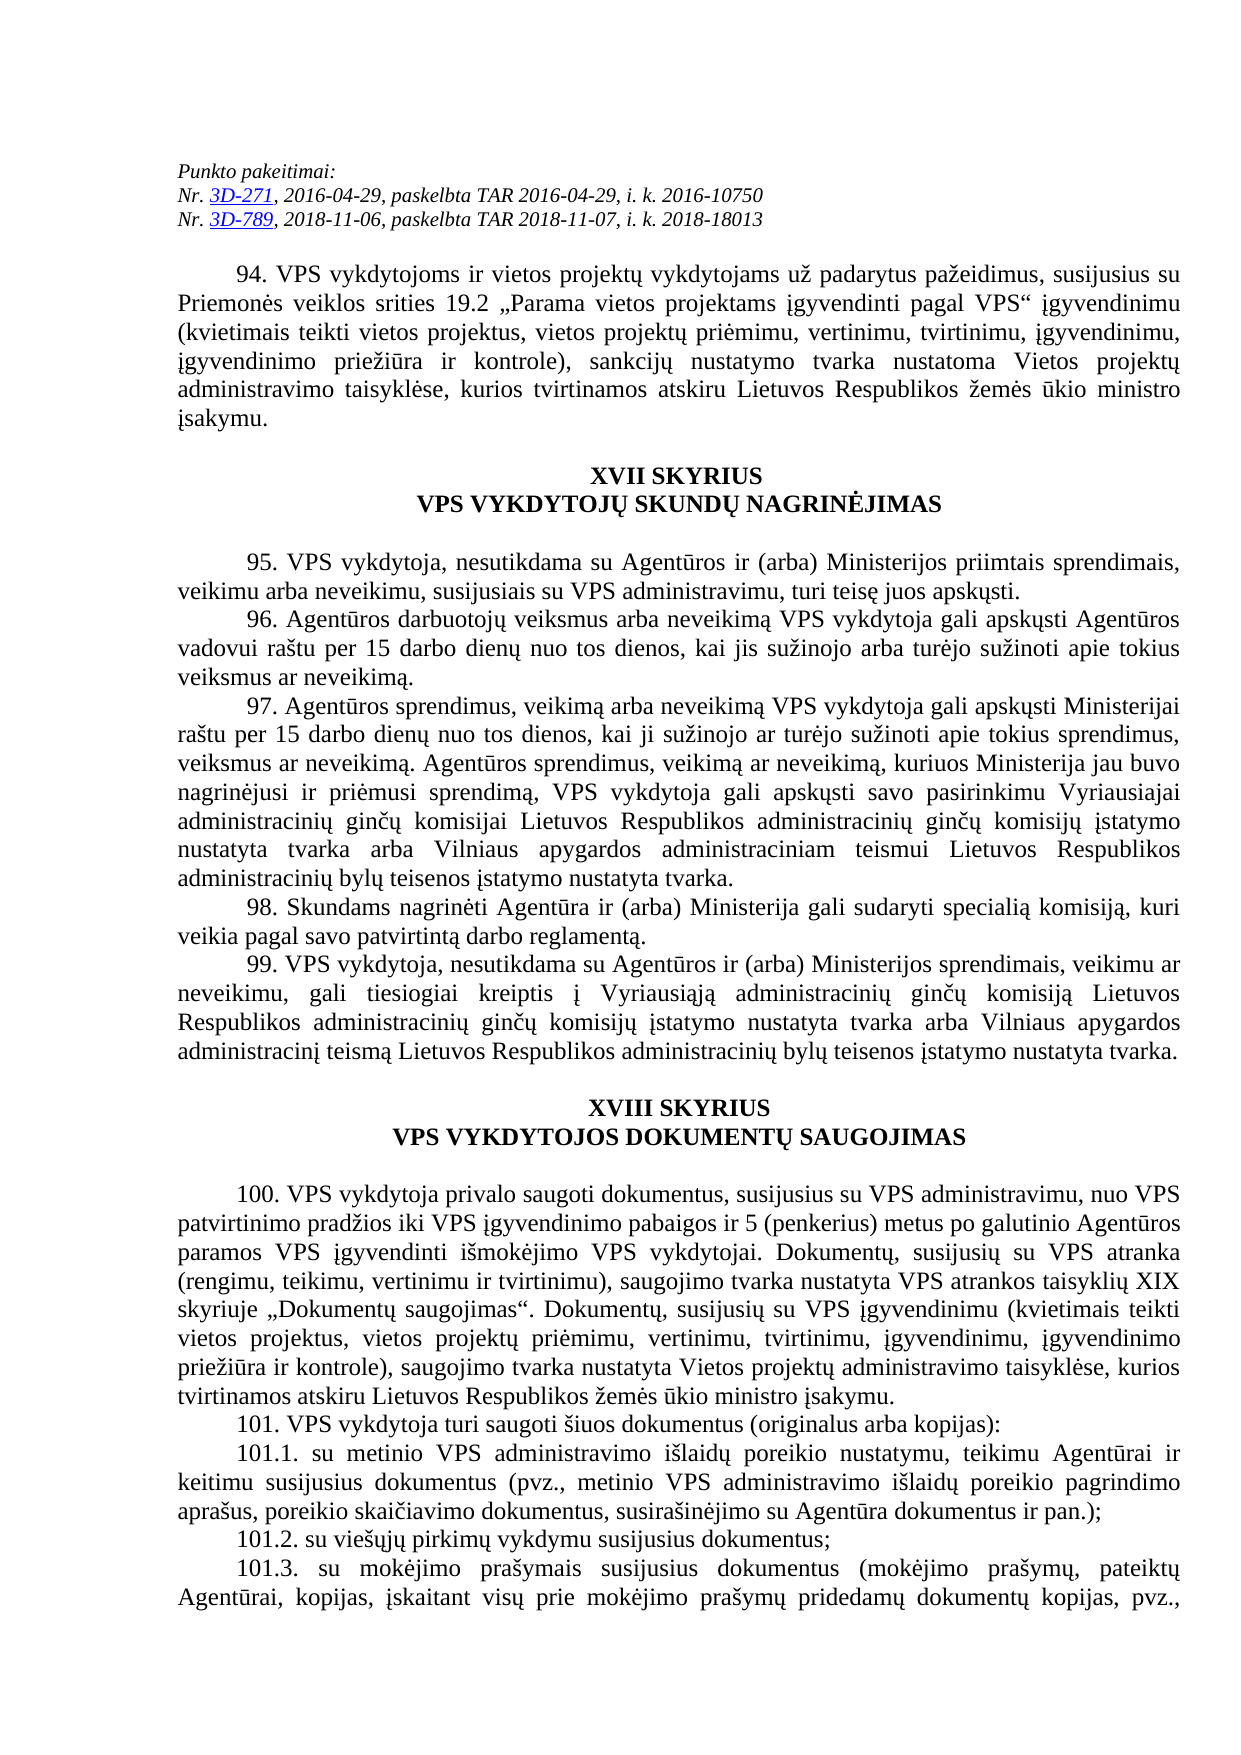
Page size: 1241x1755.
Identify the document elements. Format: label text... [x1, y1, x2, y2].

text 95. VPS vykdytoja, nesutikdama su Agentūros ir (arba) Ministerijos priimtais sprendimais, veikimu arba neveikimu, susijusiais su VPS administravimu, turi teisę juos apskųsti. [177, 547, 1181, 604]
text 101.1. su metinio VPS administravimo išlaidų poreikio nustatymu, teikimu Agentūrai ir keitimu susijusius dokumentus (pvz., metinio VPS administravimo išlaidų poreikio pagrindimo aprašus, poreikio skaičiavimo dokumentus, susirašinėjimo su Agentūra dokumentus ir pan.); [177, 1438, 1181, 1524]
text Nr. 3D-271, 2016-04-29, paskelbta TAR 2016-04-29, i. k. 2016-10750 [177, 183, 1181, 207]
text 96. Agentūros darbuotojų veiksmus arba neveikimą VPS vykdytoja gali apskųsti Agentūros vadovui raštu per 15 darbo dienų nuo tos dienos, kai jis sužinojo arba turėjo sužinoti apie tokius veiksmus ar neveikimą. [177, 604, 1181, 691]
text Punkto pakeitimai: [177, 159, 1181, 183]
text 97. Agentūros sprendimus, veikimą arba neveikimą VPS vykdytoja gali apskųsti Ministerijai raštu per 15 darbo dienų nuo tos dienos, kai ji sužinojo ar turėjo sužinoti apie tokius sprendimus, veiksmus ar neveikimą. Agentūros sprendimus, veikimą ar neveikimą, kuriuos Ministerija jau buvo nagrinėjusi ir priėmusi sprendimą, VPS vykdytoja gali apskųsti savo pasirinkimu Vyriausiajai administracinių ginčų komisijai Lietuvos Respublikos administracinių ginčų komisijų įstatymo nustatyta tvarka arba Vilniaus apygardos administraciniam teismui Lietuvos Respublikos administracinių bylų teisenos įstatymo nustatyta tvarka. [177, 691, 1181, 892]
text 99. VPS vykdytoja, nesutikdama su Agentūros ir (arba) Ministerijos sprendimais, veikimu ar neveikimu, gali tiesiogiai kreiptis į Vyriausiąją administracinių ginčų komisiją Lietuvos Respublikos administracinių ginčų komisijų įstatymo nustatyta tvarka arba Vilniaus apygardos administracinį teismą Lietuvos Respublikos administracinių bylų teisenos įstatymo nustatyta tvarka. [177, 949, 1181, 1064]
text 101. VPS vykdytoja turi saugoti šiuos dokumentus (originalus arba kopijas): [177, 1409, 1181, 1438]
text 98. Skundams nagrinėti Agentūra ir (arba) Ministerija gali sudaryti specialią komisiją, kuri veikia pagal savo patvirtintą darbo reglamentą. [177, 892, 1181, 949]
text 94. VPS vykdytojoms ir vietos projektų vykdytojams už padarytus pažeidimus, susijusius su Priemonės veiklos srities 19.2 „Parama vietos projektams įgyvendinti pagal VPS“ įgyvendinimu (kvietimais teikti vietos projektus, vietos projektų priėmimu, vertinimu, tvirtinimu, įgyvendinimu, įgyvendinimo priežiūra ir kontrole), sankcijų nustatymo tvarka nustatoma Vietos projektų administravimo taisyklėse, kurios tvirtinamos atskiru Lietuvos Respublikos žemės ūkio ministro įsakymu. [177, 259, 1181, 432]
text VPS VYKDYTOJOS DOKUMENTŲ SAUGOJIMAS [177, 1122, 1181, 1151]
text 101.2. su viešųjų pirkimų vykdymu susijusius dokumentus; [177, 1524, 1181, 1553]
text Nr. 3D-789, 2018-11-06, paskelbta TAR 2018-11-07, i. k. 2018-18013 [177, 207, 1181, 231]
text 100. VPS vykdytoja privalo saugoti dokumentus, susijusius su VPS administravimu, nuo VPS patvirtinimo pradžios iki VPS įgyvendinimo pabaigos ir 5 (penkerius) metus po galutinio Agentūros paramos VPS įgyvendinti išmokėjimo VPS vykdytojai. Dokumentų, susijusių su VPS atranka (rengimu, teikimu, vertinimu ir tvirtinimu), saugojimo tvarka nustatyta VPS atrankos taisyklių XIX skyriuje „Dokumentų saugojimas“. Dokumentų, susijusių su VPS įgyvendinimu (kvietimais teikti vietos projektus, vietos projektų priėmimu, vertinimu, tvirtinimu, įgyvendinimu, įgyvendinimo priežiūra ir kontrole), saugojimo tvarka nustatyta Vietos projektų administravimo taisyklėse, kurios tvirtinamos atskiru Lietuvos Respublikos žemės ūkio ministro įsakymu. [177, 1179, 1181, 1409]
text VPS VYKDYTOJŲ SKUNDŲ NAGRINĖJIMAS [177, 489, 1181, 518]
text XVIII SKYRIUS [177, 1093, 1181, 1122]
text XVII SKYRIUS [177, 461, 1181, 489]
text 101.3. su mokėjimo prašymais susijusius dokumentus (mokėjimo prašymų, pateiktų Agentūrai, kopijas, įskaitant visų prie mokėjimo prašymų pridedamų dokumentų kopijas, pvz., [177, 1553, 1181, 1611]
